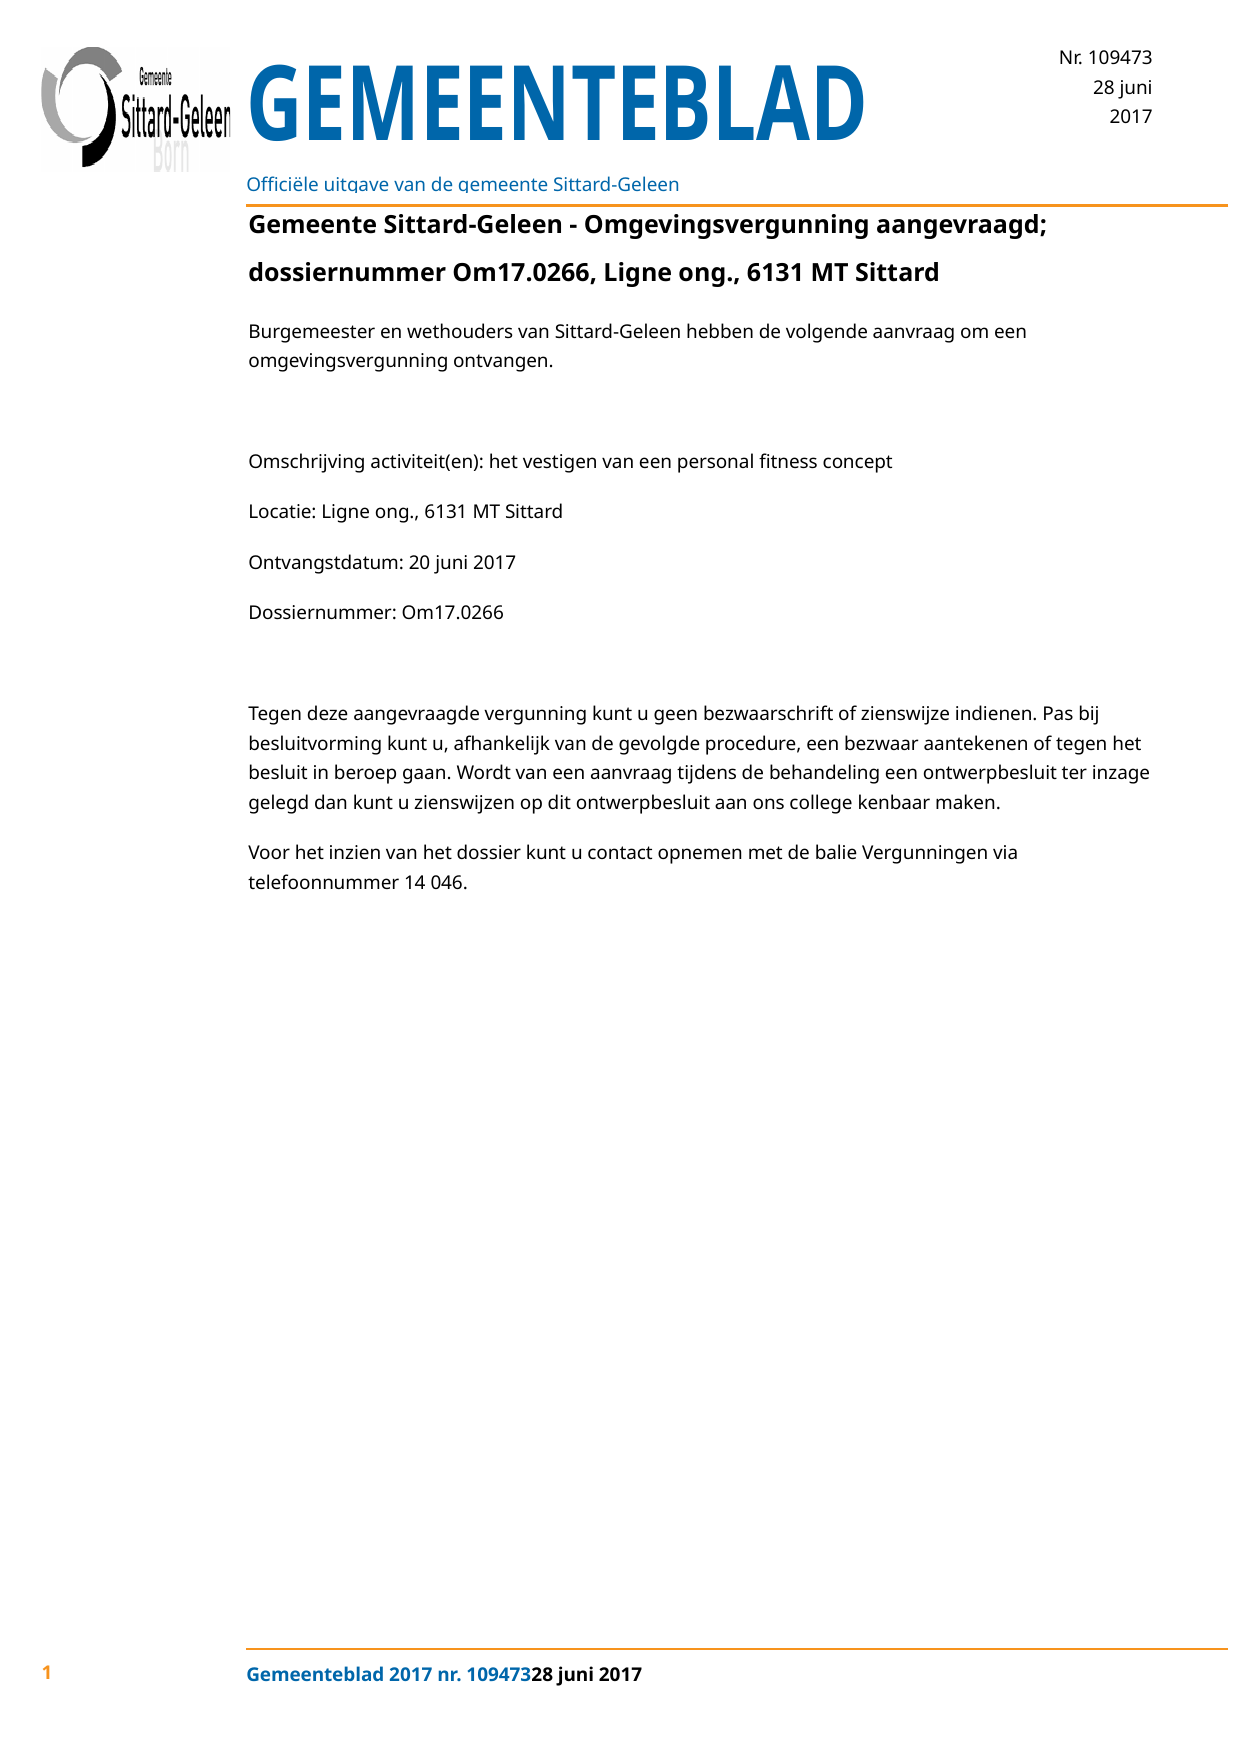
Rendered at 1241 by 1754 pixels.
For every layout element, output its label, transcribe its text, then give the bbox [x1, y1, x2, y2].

text Dossiernummer: Om17.0266 [248, 599, 1152, 625]
text Omschrijving activiteit(en): het vestigen van een personal fitness concept [248, 448, 1152, 474]
text Burgemeester en wethouders van Sittard-Geleen hebben de volgende aanvraag om een omgevingsvergunning ontvangen. [248, 318, 1152, 373]
text Locatie: Ligne ong., 6131 MT Sittard [248, 499, 1152, 524]
text Voor het inzien van het dossier kunt u contact opnemen met de balie Vergunningen via telefoonnummer 14 046. [248, 839, 1152, 895]
text Gemeente Sittard-Geleen - Omgevingsvergunning aangevraagd; dossiernummer Om17.0266, Ligne ong., 6131 MT Sittard [248, 207, 1152, 288]
picture [41, 47, 231, 172]
text Tegen deze aangevraagde vergunning kunt u geen bezwaarschrift of zienswijze indienen. Pas bij besluitvorming kunt u, afhankelijk van de gevolgde procedure, een bezwaar aantekenen of tegen het besluit in beroep gaan. Wordt van een aanvraag tijdens de behandeling een ontwerpbesluit ter inzage gelegd dan kunt u zienswijzen op dit ontwerpbesluit aan ons college kenbaar maken. [248, 700, 1152, 815]
text Ontvangstdatum: 20 juni 2017 [248, 549, 1152, 575]
